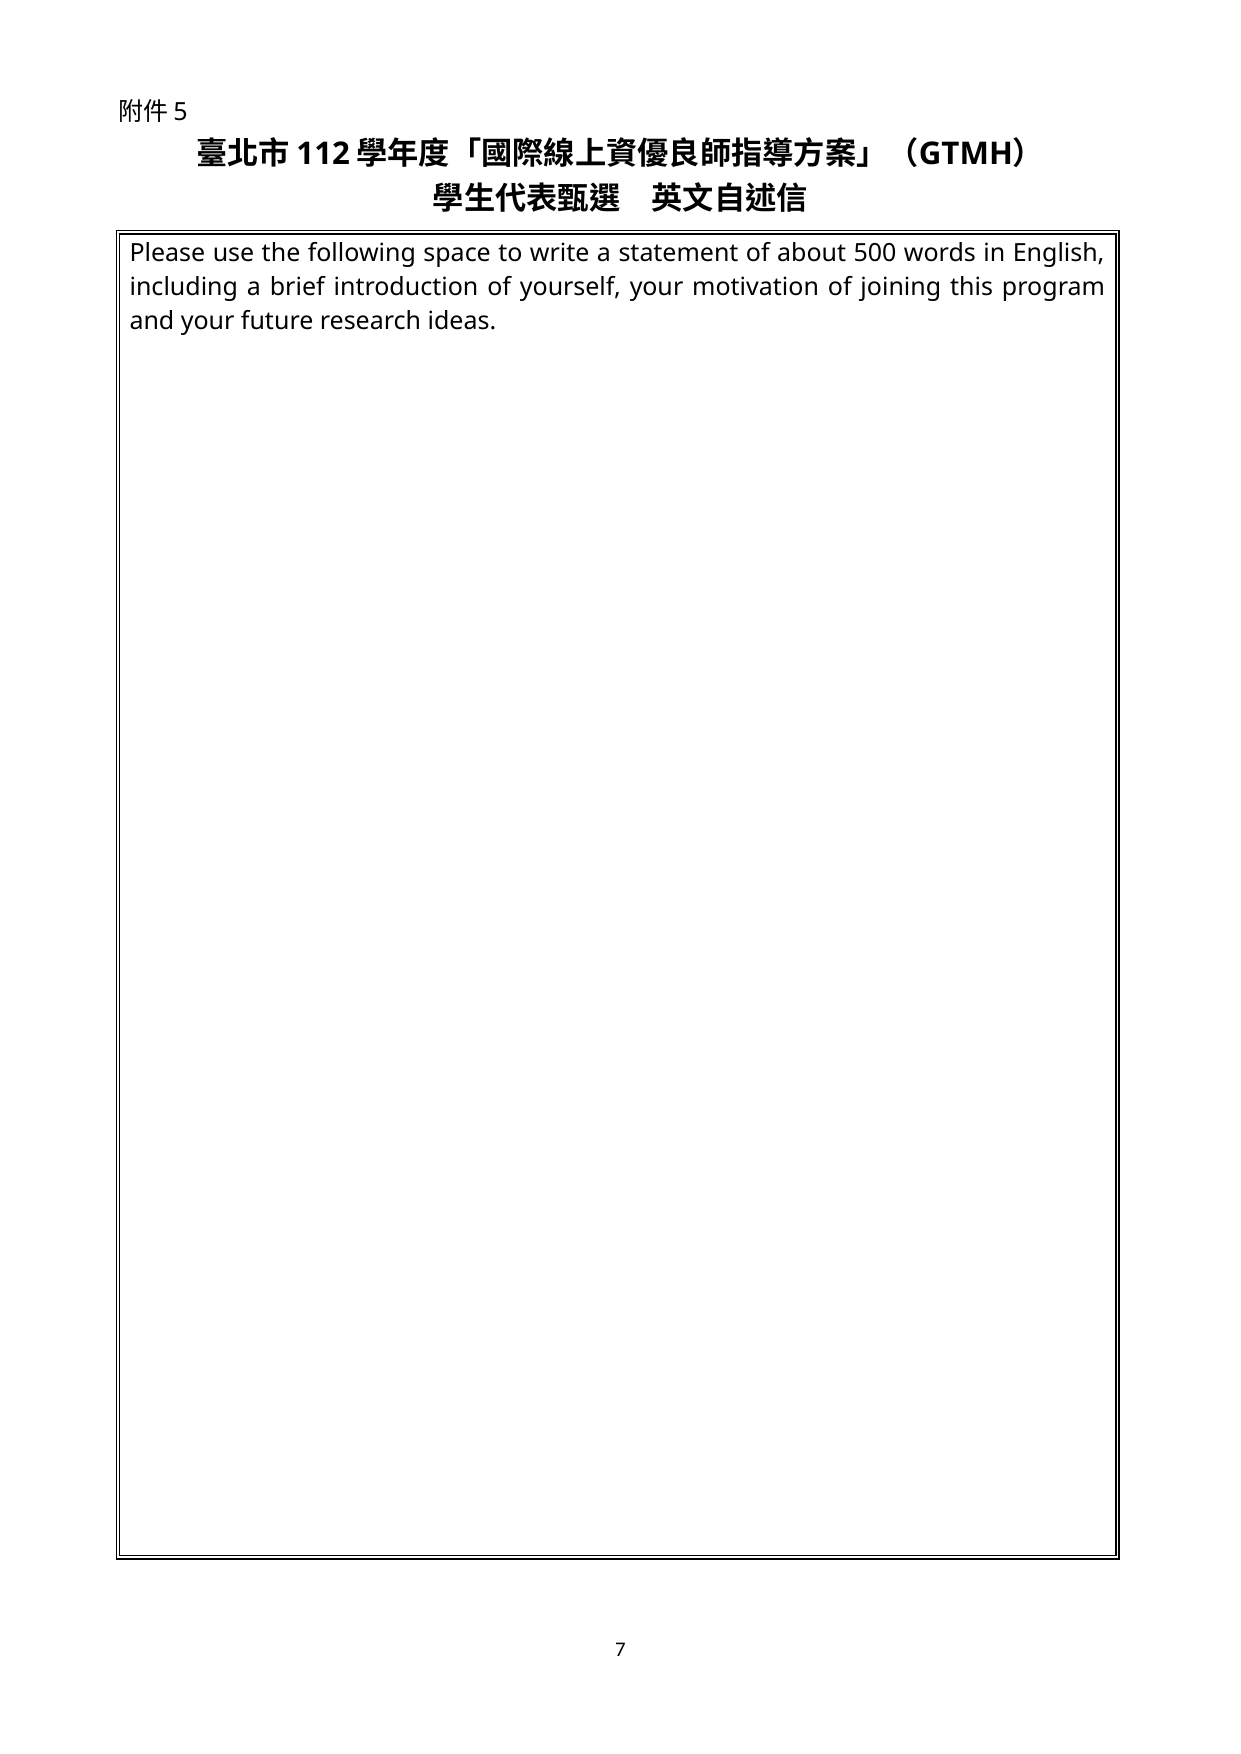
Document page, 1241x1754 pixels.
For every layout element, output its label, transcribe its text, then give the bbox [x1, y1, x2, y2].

text 臺北市112學年度「國際線上資優良師指導方案」（GTMH） 學生代表甄選 英文自述信 [118, 128, 1122, 218]
text 附件5 [118, 92, 1122, 128]
table_header Please use the following space to write a statement of about 500 words in English, including a brief introduction of yourself, your motivation of joining this program and your future research ideas. [120, 235, 1115, 1555]
